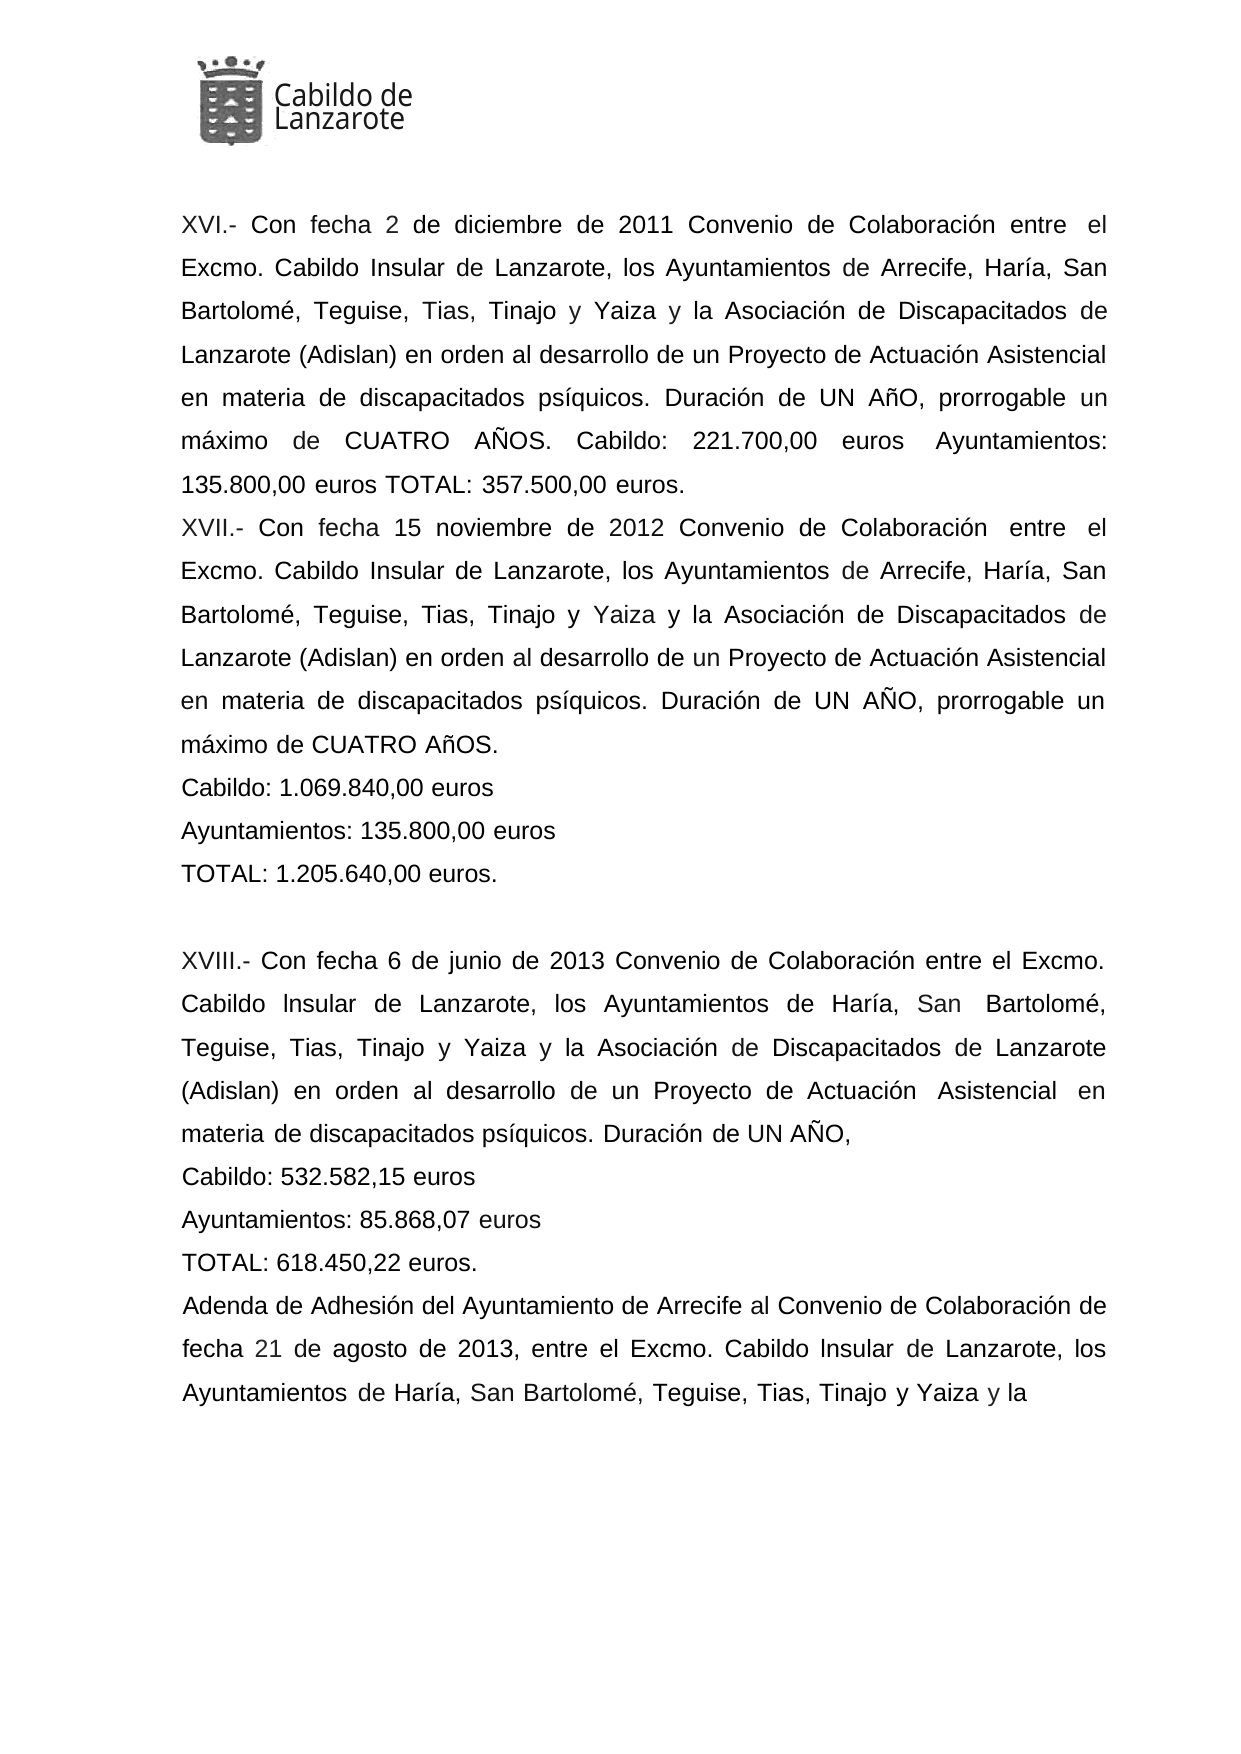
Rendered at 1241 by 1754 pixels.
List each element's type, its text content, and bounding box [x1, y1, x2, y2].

text XVII.- Con fecha 15 noviembre de 2012 Convenio de Colaboración entre el Excmo. Cabildo Insular de Lanzarote, los Ayuntamientos de Arrecife, Haría, San Bartolomé, Teguise, Tias, Tinajo y Yaiza y la Asociación de Discapacitados de Lanzarote (Adislan) en orden al desarrollo de un Proyecto de Actuación Asistencial en materia de discapacitados psíquicos. Duración de UN AÑO, prorrogable un máximo de CUATRO AñOS. [180, 513, 1107, 758]
text Cabildo: 1.069.840,00 euros [181, 773, 1240, 802]
text Adenda de Adhesión del Ayuntamiento de Arrecife al Convenio de Colaboración de fecha 21 de agosto de 2013, entre el Excmo. Cabildo lnsular de Lanzarote, los Ayuntamientos de Haría, San Bartolomé, Teguise, Tias, Tinajo y Yaiza y la [182, 1291, 1107, 1407]
text XVI.- Con fecha 2 de diciembre de 2011 Convenio de Colaboración entre el Excmo. Cabildo Insular de Lanzarote, los Ayuntamientos de Arrecife, Haría, San Bartolomé, Teguise, Tias, Tinajo y Yaiza y la Asociación de Discapacitados de Lanzarote (Adislan) en orden al desarrollo de un Proyecto de Actuación Asistencial en materia de discapacitados psíquicos. Duración de UN AñO, prorrogable un máximo de CUATRO AÑOS. Cabildo: 221.700,00 euros Ayuntamientos: 135.800,00 euros TOTAL: 357.500,00 euros. [181, 209, 1108, 498]
text Cabildo de Lanzarote [274, 85, 436, 138]
text TOTAL: 1.205.640,00 euros. [181, 859, 1240, 888]
text Cabildo: 532.582,15 euros [182, 1163, 1240, 1191]
text Ayuntamientos: 135.800,00 euros [181, 816, 1240, 844]
picture [197, 56, 302, 146]
text Ayuntamientos: 85.868,07 euros [181, 1205, 1240, 1234]
text XVIII.- Con fecha 6 de junio de 2013 Convenio de Colaboración entre el Excmo. Cabildo lnsular de Lanzarote, los Ayuntamientos de Haría, San Bartolomé, Teguise, Tias, Tinajo y Yaiza y la Asociación de Discapacitados de Lanzarote (Adislan) en orden al desarrollo de un Proyecto de Actuación Asistencial en materia de discapacitados psíquicos. Duración de UN AÑO, [181, 946, 1106, 1148]
text TOTAL: 618.450,22 euros. [182, 1248, 1240, 1277]
